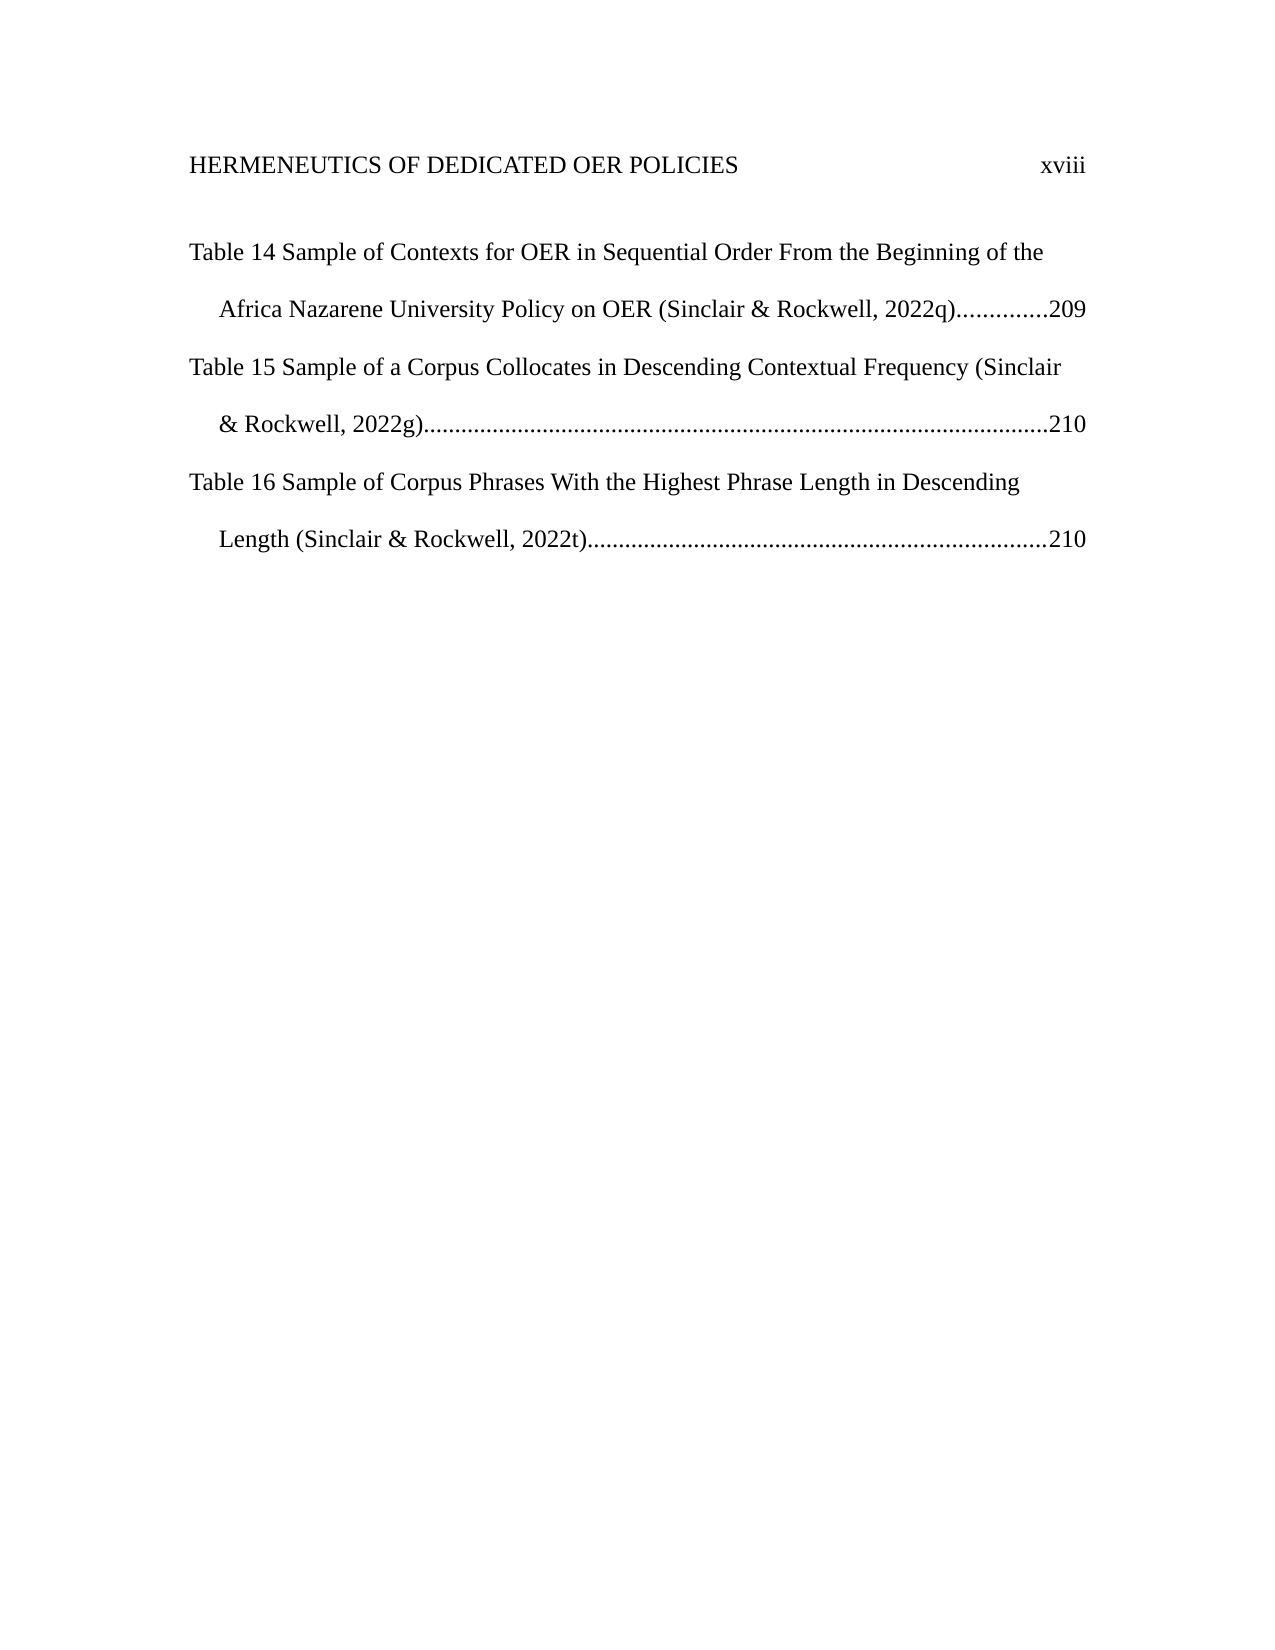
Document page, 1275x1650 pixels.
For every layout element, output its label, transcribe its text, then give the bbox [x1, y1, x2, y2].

text Table 15 Sample of a Corpus Collocates in Descending Contextual Frequency (Sinclair & Rockwell, 2022g) 210 [189, 352, 1086, 438]
text Table 14 Sample of Contexts for OER in Sequential Order From the Beginning of the Africa Nazarene University Policy on OER (Sinclair & Rockwell, 2022q) 209 [189, 237, 1086, 323]
text Table 16 Sample of Corpus Phrases With the Highest Phrase Length in Descending Length (Sinclair & Rockwell, 2022t) 210 [189, 467, 1086, 553]
